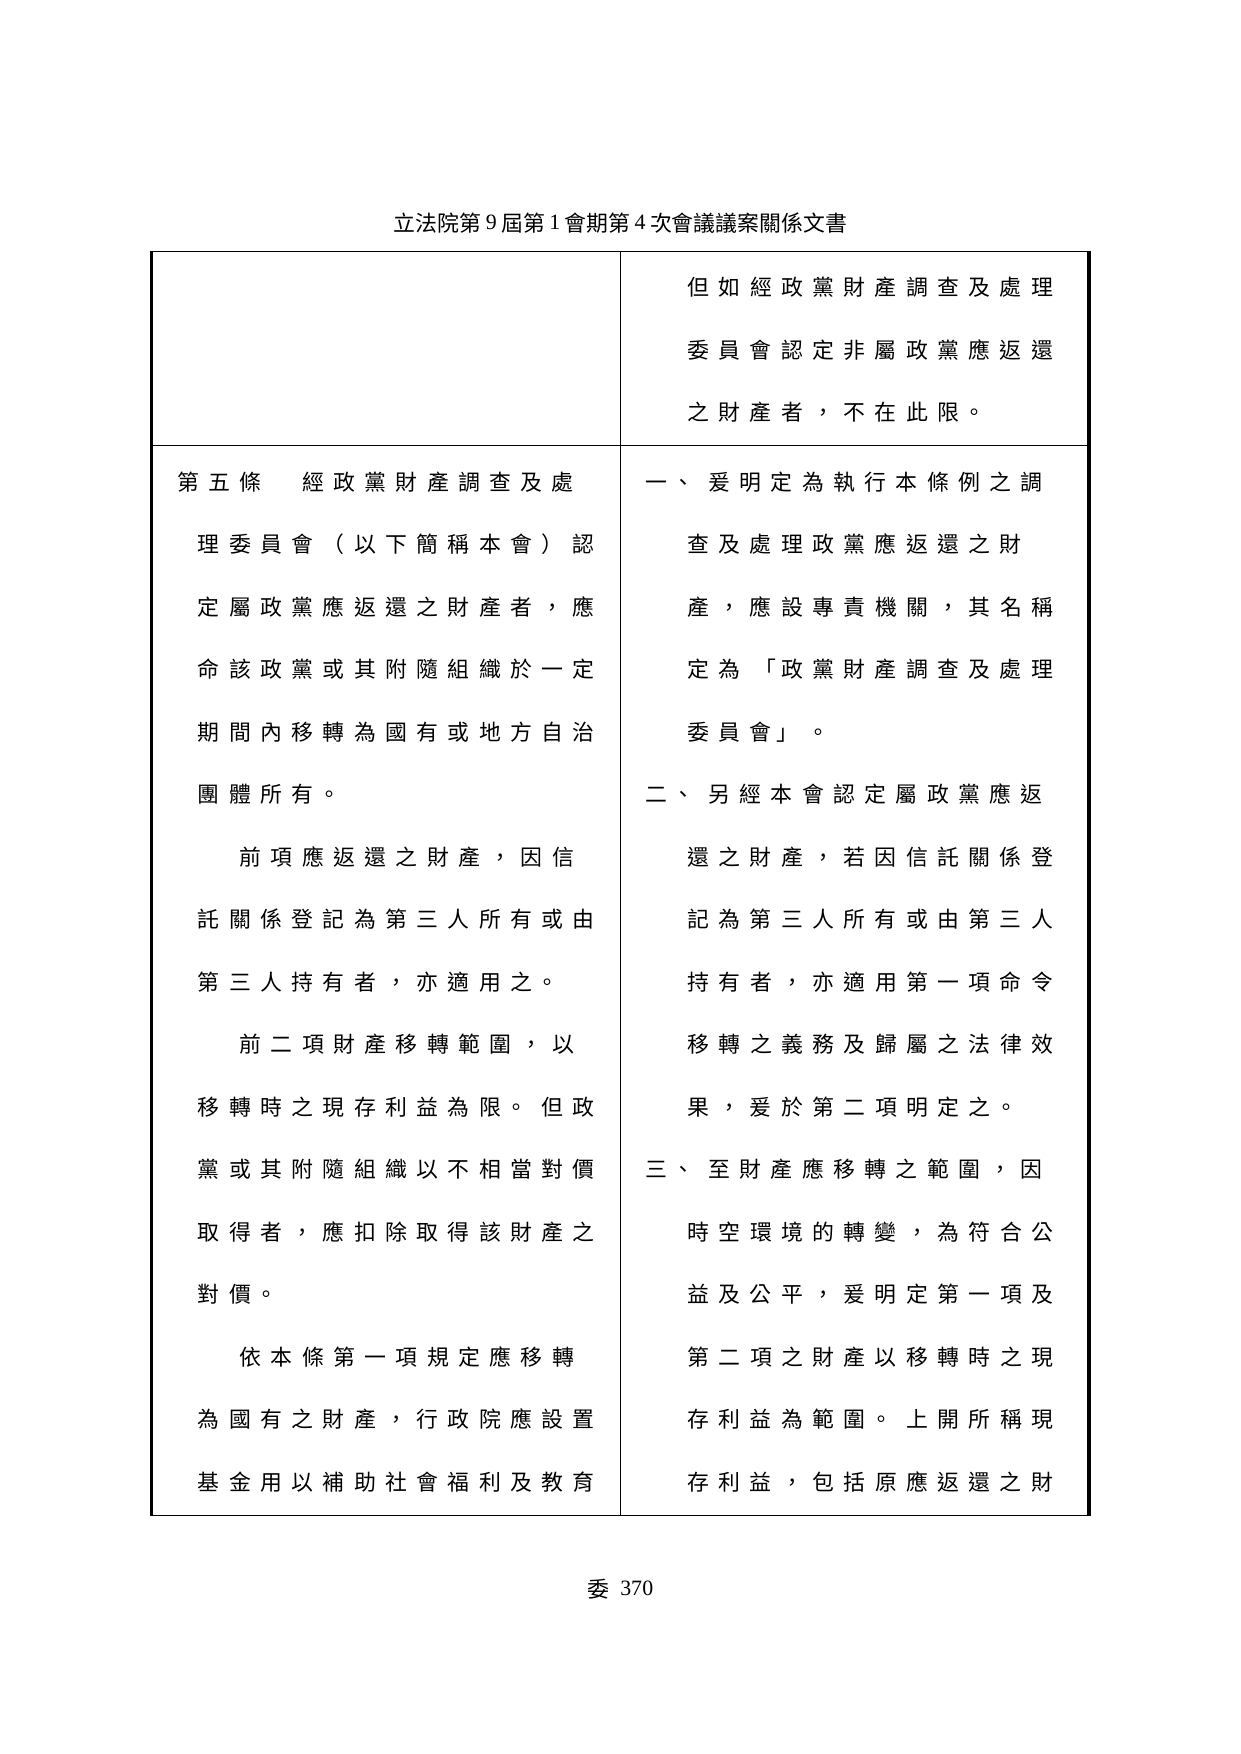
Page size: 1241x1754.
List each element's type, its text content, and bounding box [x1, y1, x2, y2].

table_cell 但如經政黨財產調查及處理委員會認定非屬政黨應返還之財產者，不在此限。 [621, 252, 1087, 445]
table_cell 第五條 經政黨財產調查及處理委員會（以下簡稱本會）認定屬政黨應返還之財產者，應命該政黨或其附隨組織於一定期間內移轉為國有或地方自治團體所有。 前項應返還之財產，因信託關係登記為第三人所有或由第三人持有者，亦適用之。 前二項財產移轉範圍，以移轉時之現存利益為限。但政黨或其附隨組織以不相當對價取得者，應扣除取得該財產之對價。 依本條第一項規定應移轉為國有之財產，行政院應設置基金用以補助社會福利及教育 [153, 446, 620, 1514]
table_cell 一、爰明定為執行本條例之調查及處理政黨應返還之財產，應設專責機關，其名稱定為「政黨財產調查及處理委員會」。 二、另經本會認定屬政黨應返還之財產，若因信託關係登記為第三人所有或由第三人持有者，亦適用第一項命令移轉之義務及歸屬之法律效果，爰於第二項明定之。 三、至財產應移轉之範圍，因時空環境的轉變，為符合公益及公平，爰明定第一項及第二項之財產以移轉時之現存利益為範圍。上開所稱現存利益，包括原應返還之財 [621, 446, 1087, 1514]
table_cell 第四條 政黨或其附隨組織於本條例公布之日所有之財產，除黨費、競選經費之捐贈、競選費用補助金及其孳息外，推定為應返還之財產。 政黨或其附隨組織之財產，於中華民國八十年五月一日後處分財產者，應就政黨或其附隨組織之其他財產追徵其價額，九十三年三月十日後移轉所有權或設定地上權、抵押權、典權等權利者無效。但經政黨財產調查及處理委員會認定非屬政黨應返還之財產者，不在此限。 [153, 252, 620, 445]
